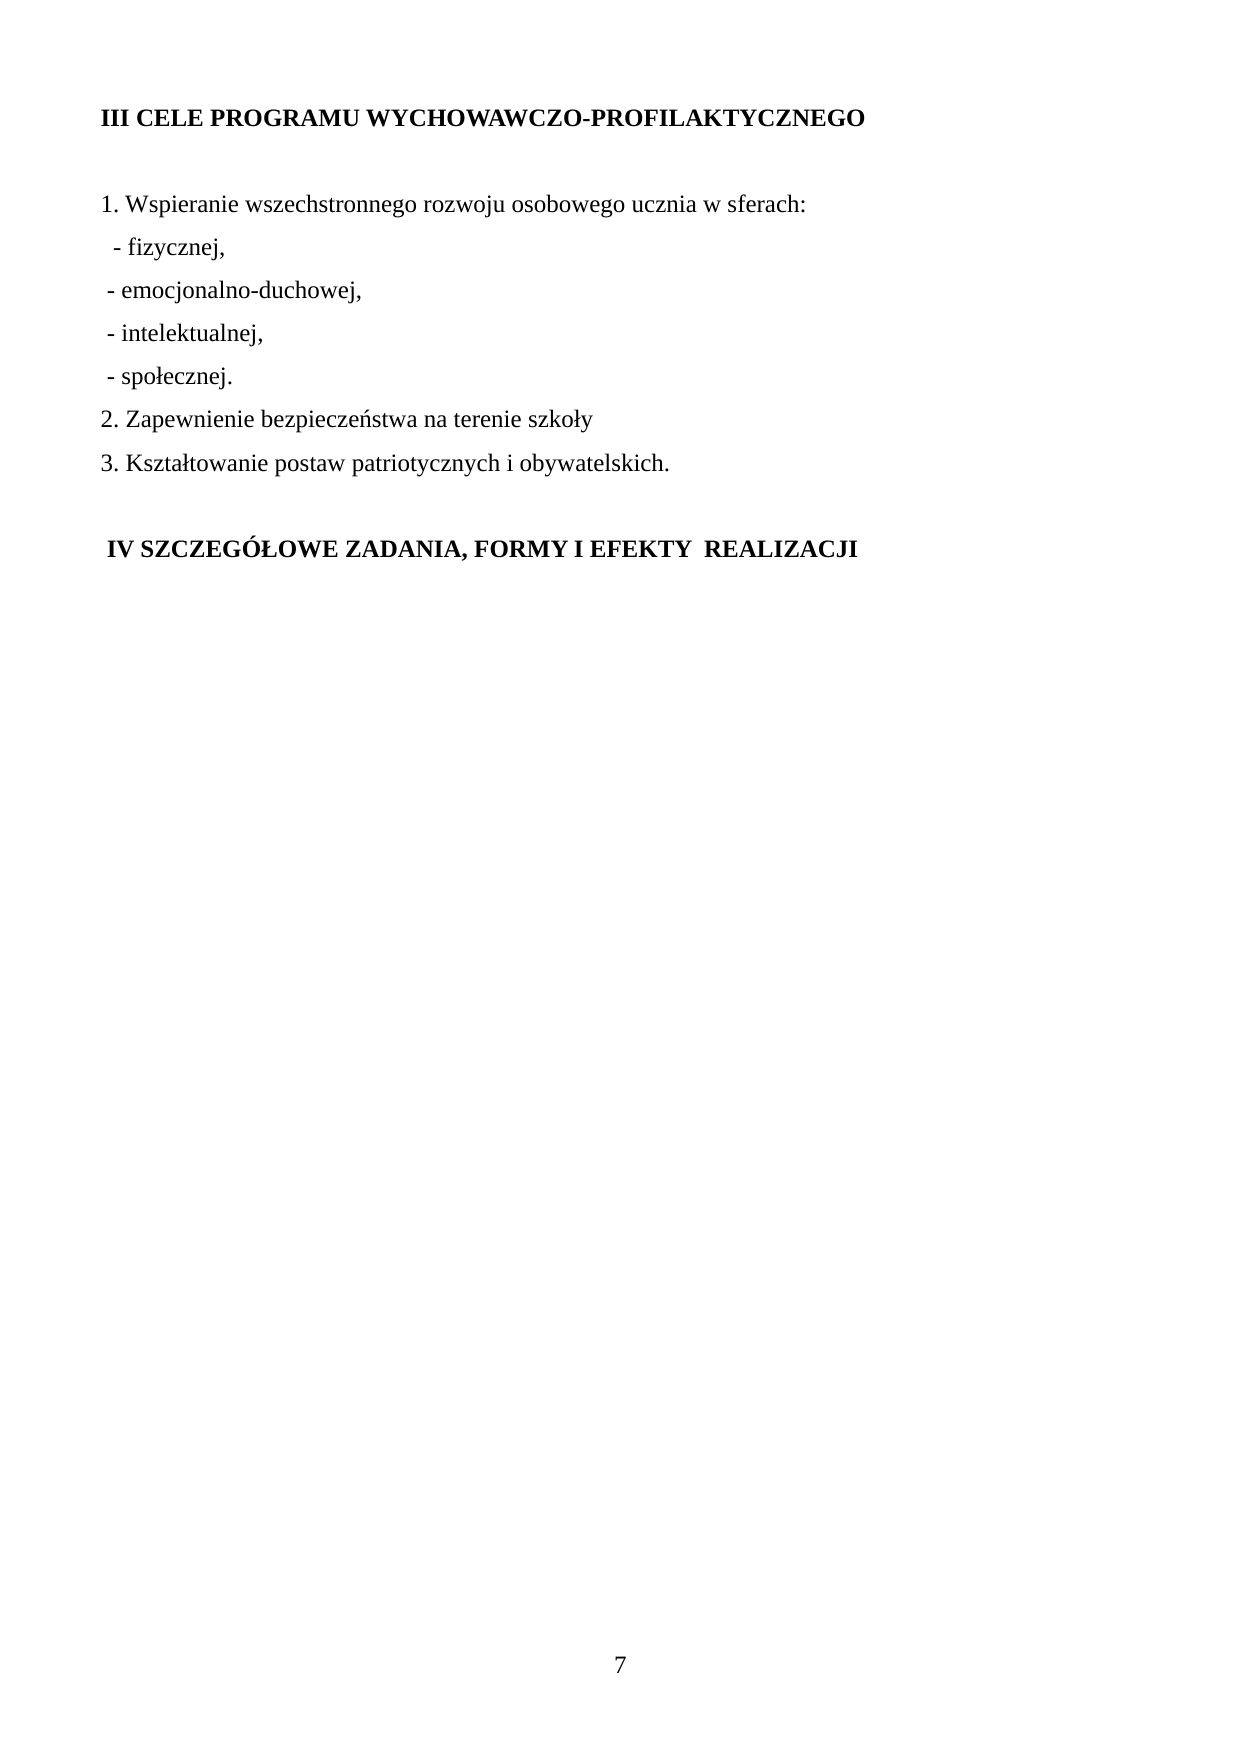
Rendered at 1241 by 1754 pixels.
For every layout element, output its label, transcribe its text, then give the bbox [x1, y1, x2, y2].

text III CELE PROGRAMU WYCHOWAWCZO-PROFILAKTYCZNEGO [100, 103, 1140, 131]
text - fizycznej, - emocjonalno-duchowej, - intelektualnej, - społecznej. 2. Zapewnienie bezpieczeństwa na terenie szkoły 3. Kształtowanie postaw patriotycznych i obywatelskich. [100, 232, 1140, 476]
text IV SZCZEGÓŁOWE ZADANIA, FORMY I EFEKTY REALIZACJI [100, 534, 1140, 563]
text 1. Wspieranie wszechstronnego rozwoju osobowego ucznia w sferach: [100, 146, 1140, 218]
